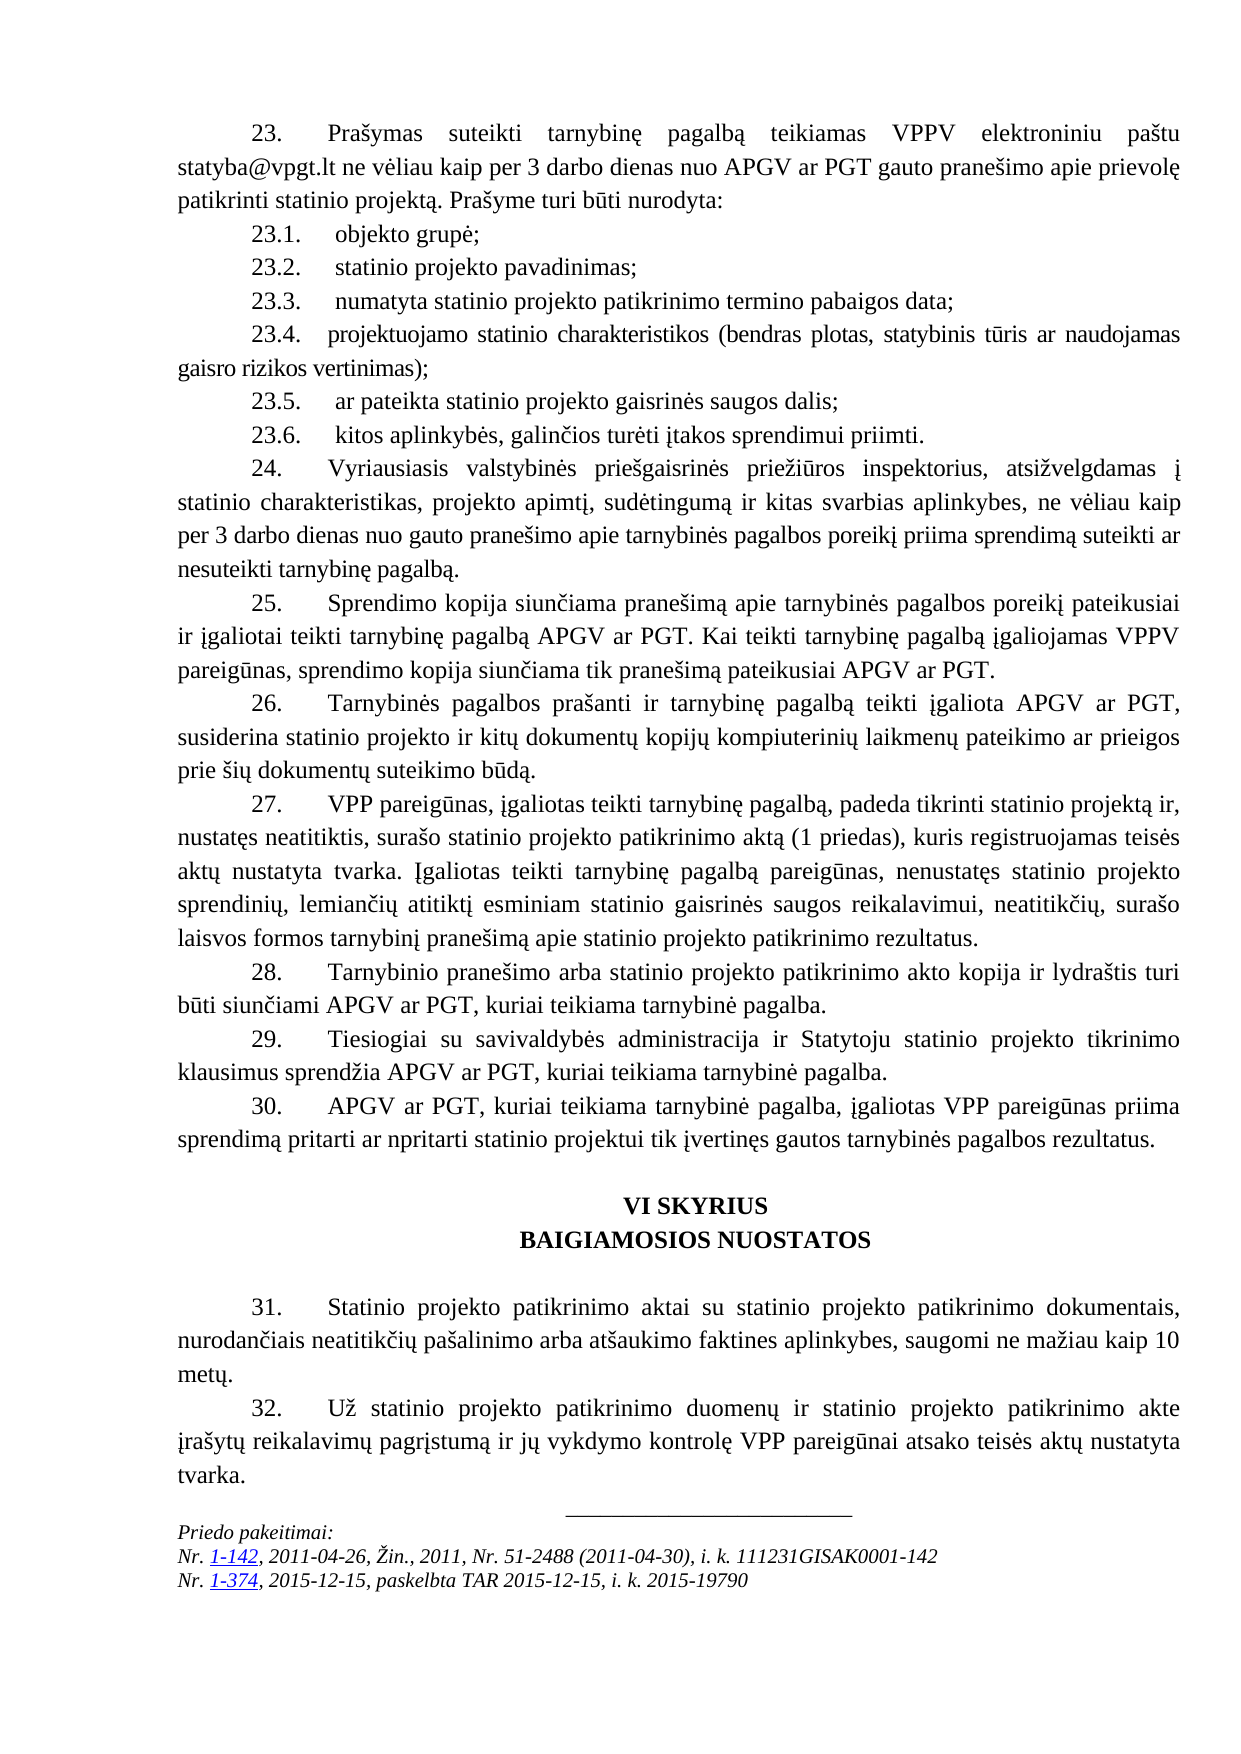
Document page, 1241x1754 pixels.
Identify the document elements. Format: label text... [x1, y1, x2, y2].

text 30. APGV ar PGT, kuriai teikiama tarnybinė pagalba, įgaliotas VPP pareigūnas priima sprendimą pritarti ar npritarti statinio projektui tik įvertinęs gautos tarnybinės pagalbos rezultatus. [177, 1091, 1181, 1153]
text Nr. 1-142, 2011-04-26, Žin., 2011, Nr. 51-2488 (2011-04-30), i. k. 111231GISAK0001-142 [177, 1544, 1181, 1568]
text 28. Tarnybinio pranešimo arba statinio projekto patikrinimo akto kopija ir lydraštis turi būti siunčiami APGV ar PGT, kuriai teikiama tarnybinė pagalba. [177, 957, 1181, 1019]
text Nr. 1-374, 2015-12-15, paskelbta TAR 2015-12-15, i. k. 2015-19790 [177, 1568, 1181, 1592]
text 29. Tiesiogiai su savivaldybės administracija ir Statytoju statinio projekto tikrinimo klausimus sprendžia APGV ar PGT, kuriai teikiama tarnybinė pagalba. [177, 1024, 1181, 1086]
text 24. Vyriausiasis valstybinės priešgaisrinės priežiūros inspektorius, atsižvelgdamas į statinio charakteristikas, projekto apimtį, sudėtingumą ir kitas svarbias aplinkybes, ne vėliau kaip per 3 darbo dienas nuo gauto pranešimo apie tarnybinės pagalbos poreikį priima sprendimą suteikti ar nesuteikti tarnybinę pagalbą. [177, 453, 1181, 583]
text 31. Statinio projekto patikrinimo aktai su statinio projekto patikrinimo dokumentais, nurodančiais neatitikčių pašalinimo arba atšaukimo faktines aplinkybes, saugomi ne mažiau kaip 10 metų. [177, 1292, 1181, 1388]
text Priedo pakeitimai: [177, 1520, 1181, 1544]
text 27. VPP pareigūnas, įgaliotas teikti tarnybinę pagalbą, padeda tikrinti statinio projektą ir, nustatęs neatitiktis, surašo statinio projekto patikrinimo aktą (1 priedas), kuris registruojamas teisės aktų nustatyta tvarka. Įgaliotas teikti tarnybinę pagalbą pareigūnas, nenustatęs statinio projekto sprendinių, lemiančių atitiktį esminiam statinio gaisrinės saugos reikalavimui, neatitikčių, surašo laisvos formos tarnybinį pranešimą apie statinio projekto patikrinimo rezultatus. [177, 789, 1181, 952]
text 23.5. ar pateikta statinio projekto gaisrinės saugos dalis; [251, 386, 1181, 415]
text _________________________ [177, 1493, 1181, 1520]
text 23.1. objekto grupė; [251, 219, 1181, 247]
text 23.4. projektuojamo statinio charakteristikos (bendras plotas, statybinis tūris ar naudojamas gaisro rizikos vertinimas); [177, 319, 1181, 382]
text 23.6. kitos aplinkybės, galinčios turėti įtakos sprendimui priimti. [251, 420, 1181, 449]
text 23.2. statinio projekto pavadinimas; [251, 252, 1181, 281]
text 23. Prašymas suteikti tarnybinę pagalbą teikiamas VPPV elektroniniu paštu statyba@vpgt.lt ne vėliau kaip per 3 darbo dienas nuo APGV ar PGT gauto pranešimo apie prievolę patikrinti statinio projektą. Prašyme turi būti nurodyta: [177, 118, 1181, 214]
text 25. Sprendimo kopija siunčiama pranešimą apie tarnybinės pagalbos poreikį pateikusiai ir įgaliotai teikti tarnybinę pagalbą APGV ar PGT. Kai teikti tarnybinę pagalbą įgaliojamas VPPV pareigūnas, sprendimo kopija siunčiama tik pranešimą pateikusiai APGV ar PGT. [177, 588, 1181, 683]
text 32. Už statinio projekto patikrinimo duomenų ir statinio projekto patikrinimo akte įrašytų reikalavimų pagrįstumą ir jų vykdymo kontrolę VPP pareigūnai atsako teisės aktų nustatyta tvarka. [177, 1393, 1181, 1488]
text VI SKYRIUS [177, 1191, 1181, 1220]
text 26. Tarnybinės pagalbos prašanti ir tarnybinę pagalbą teikti įgaliota APGV ar PGT, susiderina statinio projekto ir kitų dokumentų kopijų kompiuterinių laikmenų pateikimo ar prieigos prie šių dokumentų suteikimo būdą. [177, 688, 1181, 784]
text 23.3. numatyta statinio projekto patikrinimo termino pabaigos data; [251, 286, 1181, 314]
text BAIGIAMOSIOS NUOSTATOS [177, 1225, 1181, 1254]
